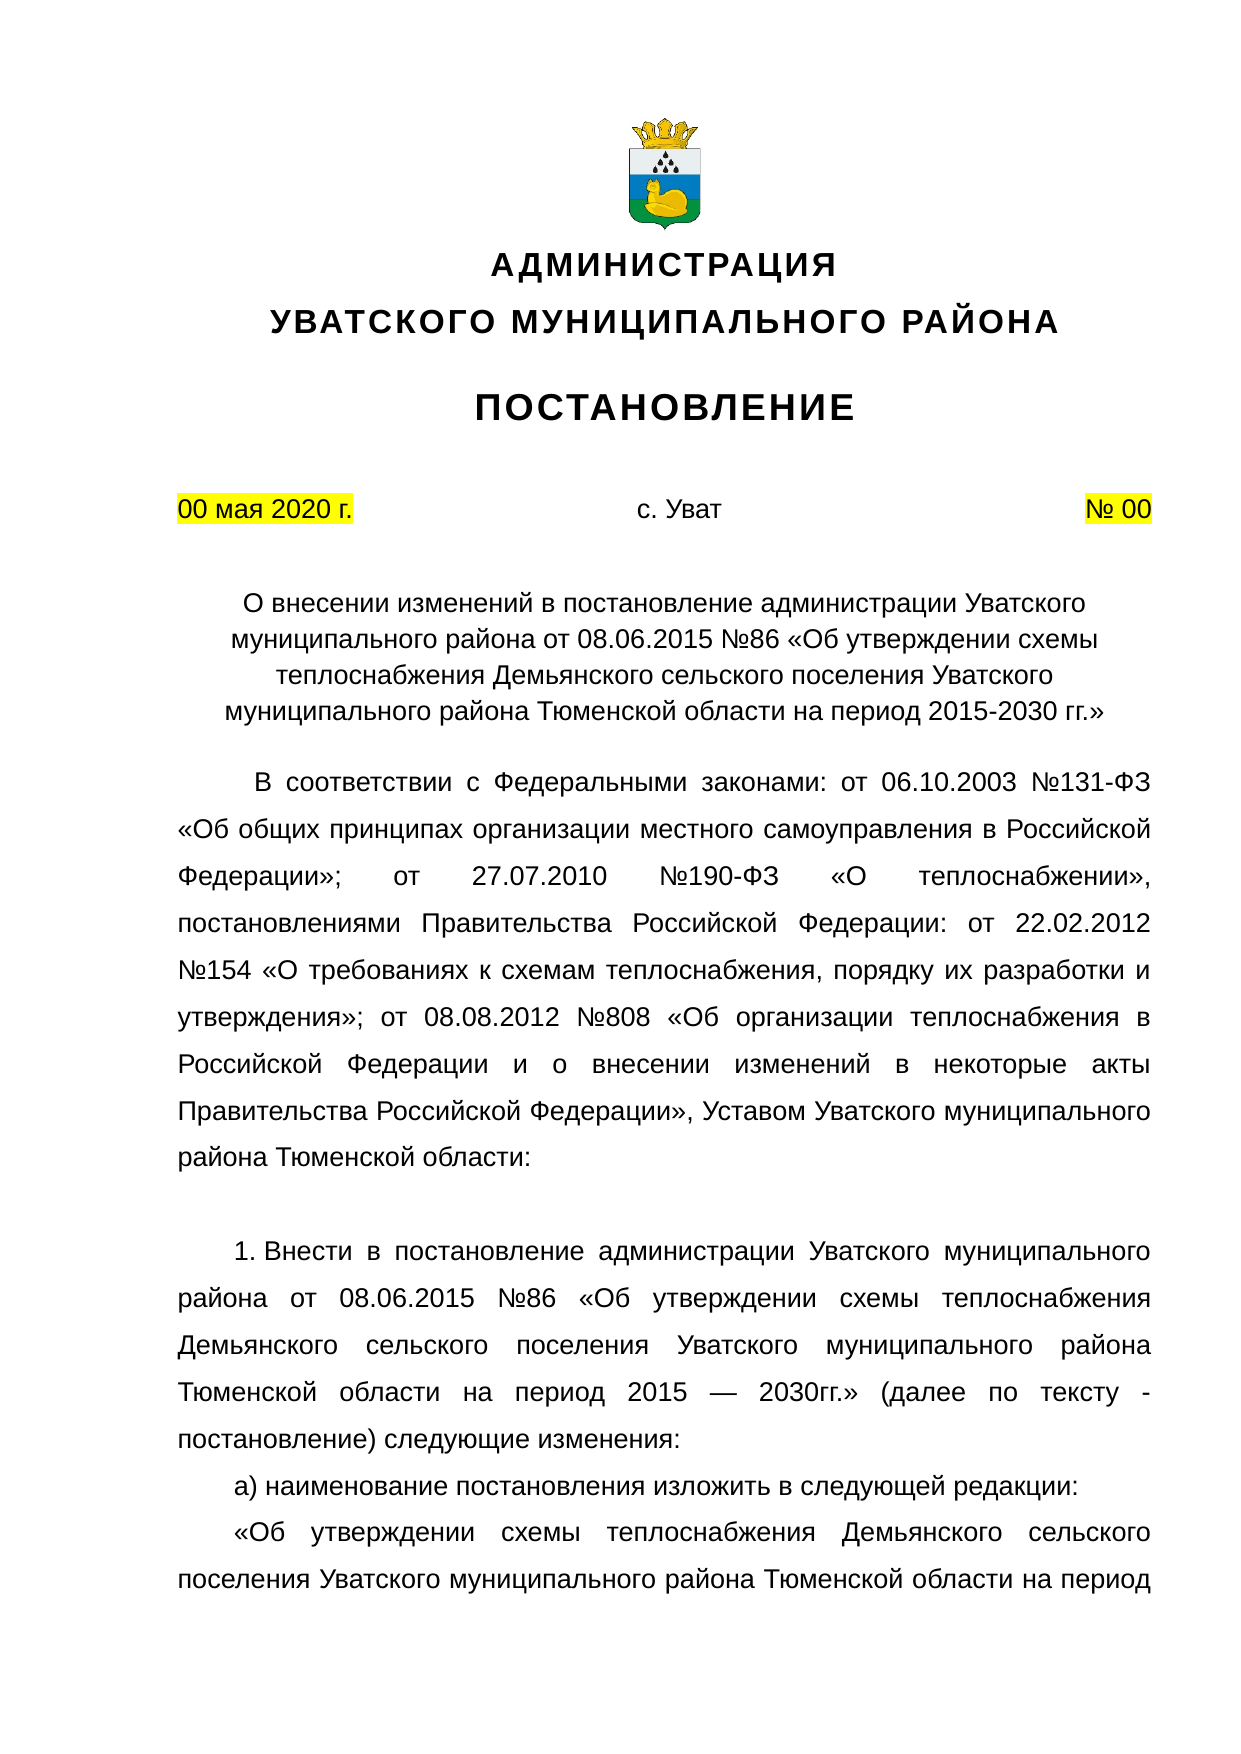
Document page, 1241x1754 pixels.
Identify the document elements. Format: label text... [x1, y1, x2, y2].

text О внесении изменений в постановление администрации Уватского муниципального района от 08.06.2015 №86 «Об утверждении схемы теплоснабжения Демьянского сельского поселения Уватского муниципального района Тюменской области на период 2015-2030 гг.» [177, 587, 1152, 726]
text «Об утверждении схемы теплоснабжения Демьянского сельского поселения Уватского муниципального района Тюменской области на период [177, 1516, 1152, 1594]
text В соответствии с Федеральными законами: от 06.10.2003 №131-ФЗ «Об общих принципах организации местного самоуправления в Российской Федерации»; от 27.07.2010 №190-ФЗ «О теплоснабжении», постановлениями Правительства Российской Федерации: от 22.02.2012 №154 «О требованиях к схемам теплоснабжения, порядку их разработки и утверждения»; от 08.08.2012 №808 «Об организации теплоснабжения в Российской Федерации и о внесении изменений в некоторые акты Правительства Российской Федерации», Уставом Уватского муниципального района Тюменской области: [177, 766, 1152, 1173]
text Постановление [177, 385, 1152, 428]
text а) наименование постановления изложить в следующей редакции: [177, 1469, 1152, 1501]
text 1. Внести в постановление администрации Уватского муниципального района от 08.06.2015 №86 «Об утверждении схемы теплоснабжения Демьянского сельского поселения Уватского муниципального района Тюменской области на период 2015 — 2030гг.» (далее по тексту - постановление) следующие изменения: [177, 1235, 1152, 1454]
text 00 мая 2020 г. с. Уват № 00 [177, 493, 1152, 524]
text Администрация Уватского муниципального района [177, 245, 1152, 341]
